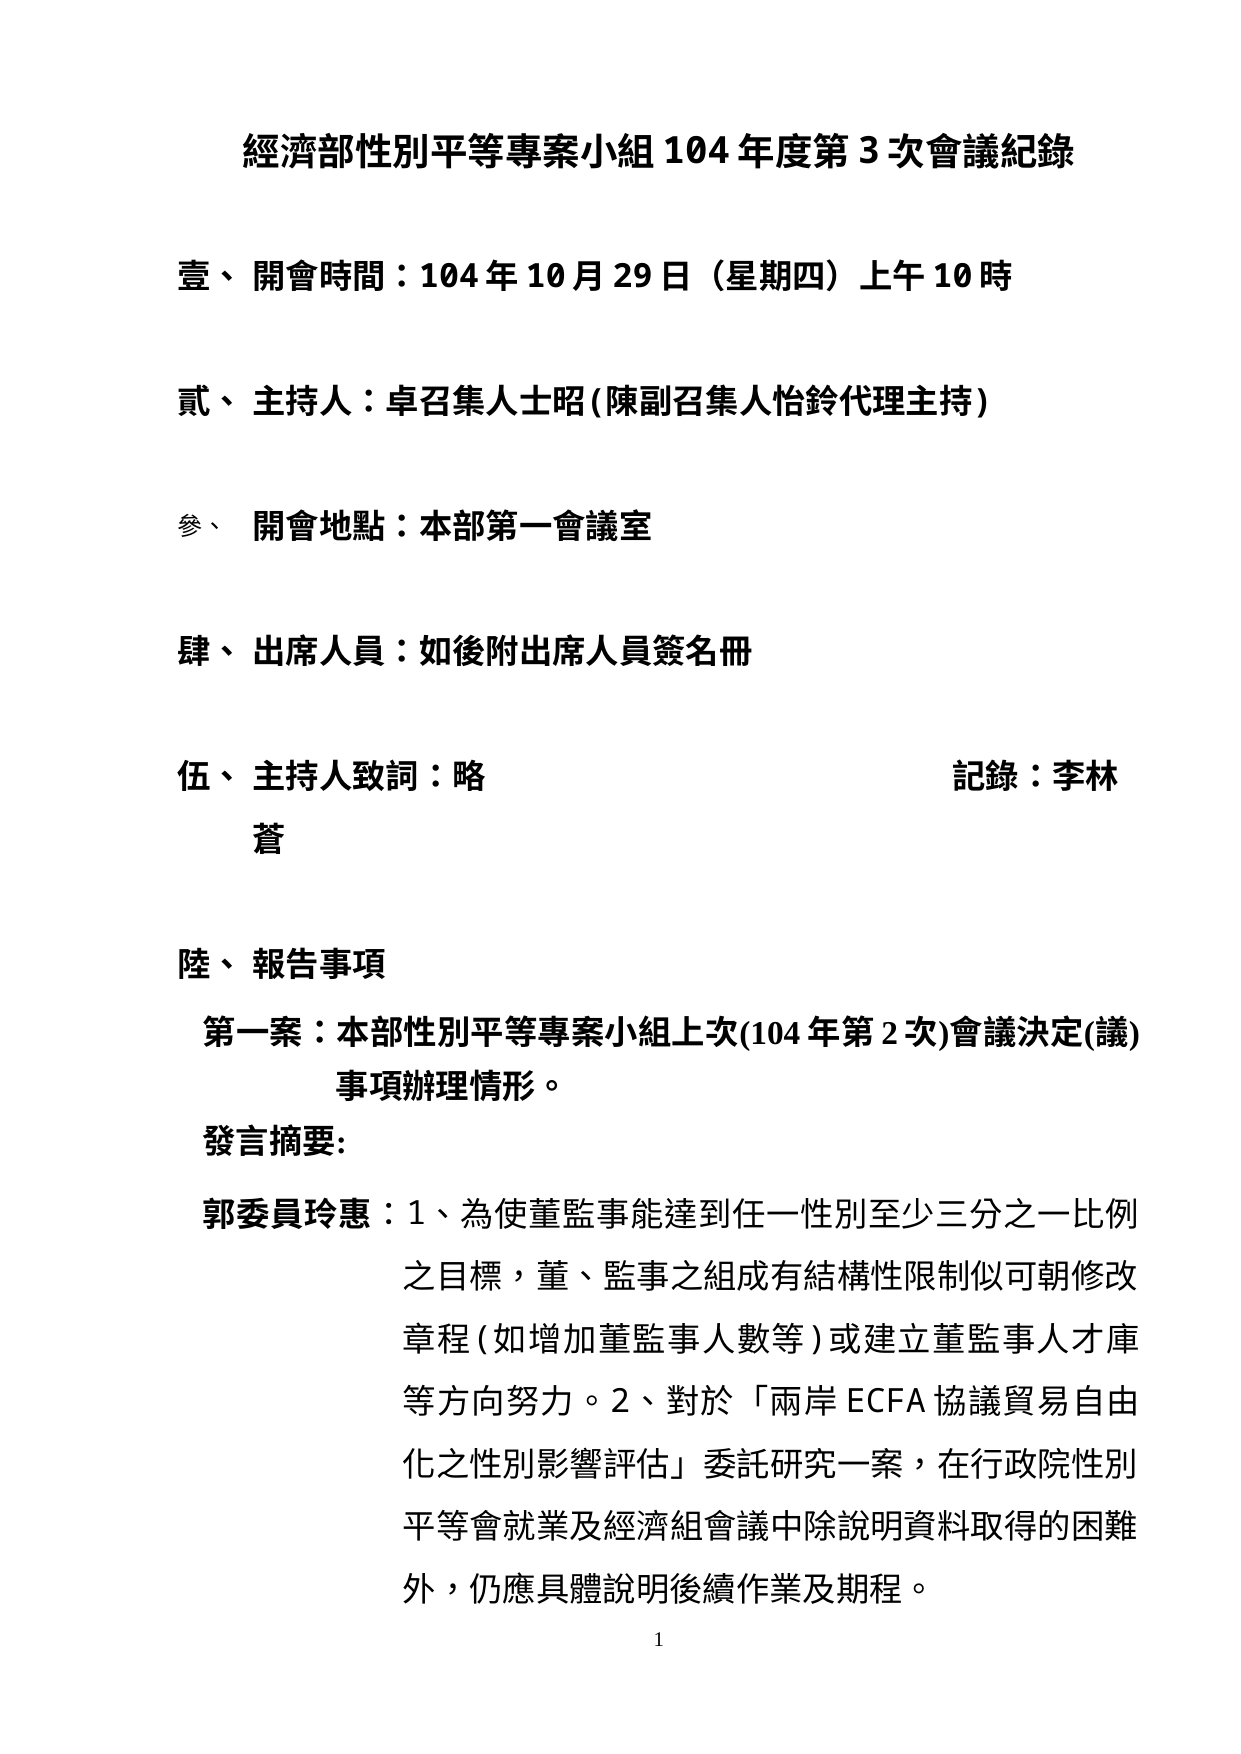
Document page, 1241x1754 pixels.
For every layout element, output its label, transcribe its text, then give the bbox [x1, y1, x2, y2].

list 主持人：卓召集人士昭(陳副召集人怡鈴代理主持) [177, 358, 1140, 420]
text 第一案：本部性別平等專案小組上次(104年第2次)會議決定(議)事項辦理情形。 [202, 1001, 1140, 1110]
list 出席人員：如後附出席人員簽名冊 [177, 608, 1140, 670]
list 報告事項 [177, 920, 1140, 983]
list 開會地點：本部第一會議室 [177, 483, 1140, 545]
text 發言摘要: [202, 1110, 1140, 1164]
text 郭委員玲惠：1、為使董監事能達到任一性別至少三分之一比例之目標，董、監事之組成有結構性限制似可朝修改章程(如增加董監事人數等)或建立董監事人才庫等方向努力。2、對於「兩岸ECFA協議貿易自由化之性別影響評估」委託研究一案，在行政院性別平等會就業及經濟組會議中除說明資料取得的困難外，仍應具體說明後續作業及期程。 [202, 1170, 1140, 1608]
text 經濟部性別平等專案小組104年度第3次會議紀錄 [177, 108, 1140, 170]
list 主持人致詞：略 記錄：李林蒼 [177, 733, 1140, 858]
list 開會時間：104年10月29日（星期四）上午10時 [177, 233, 1140, 295]
